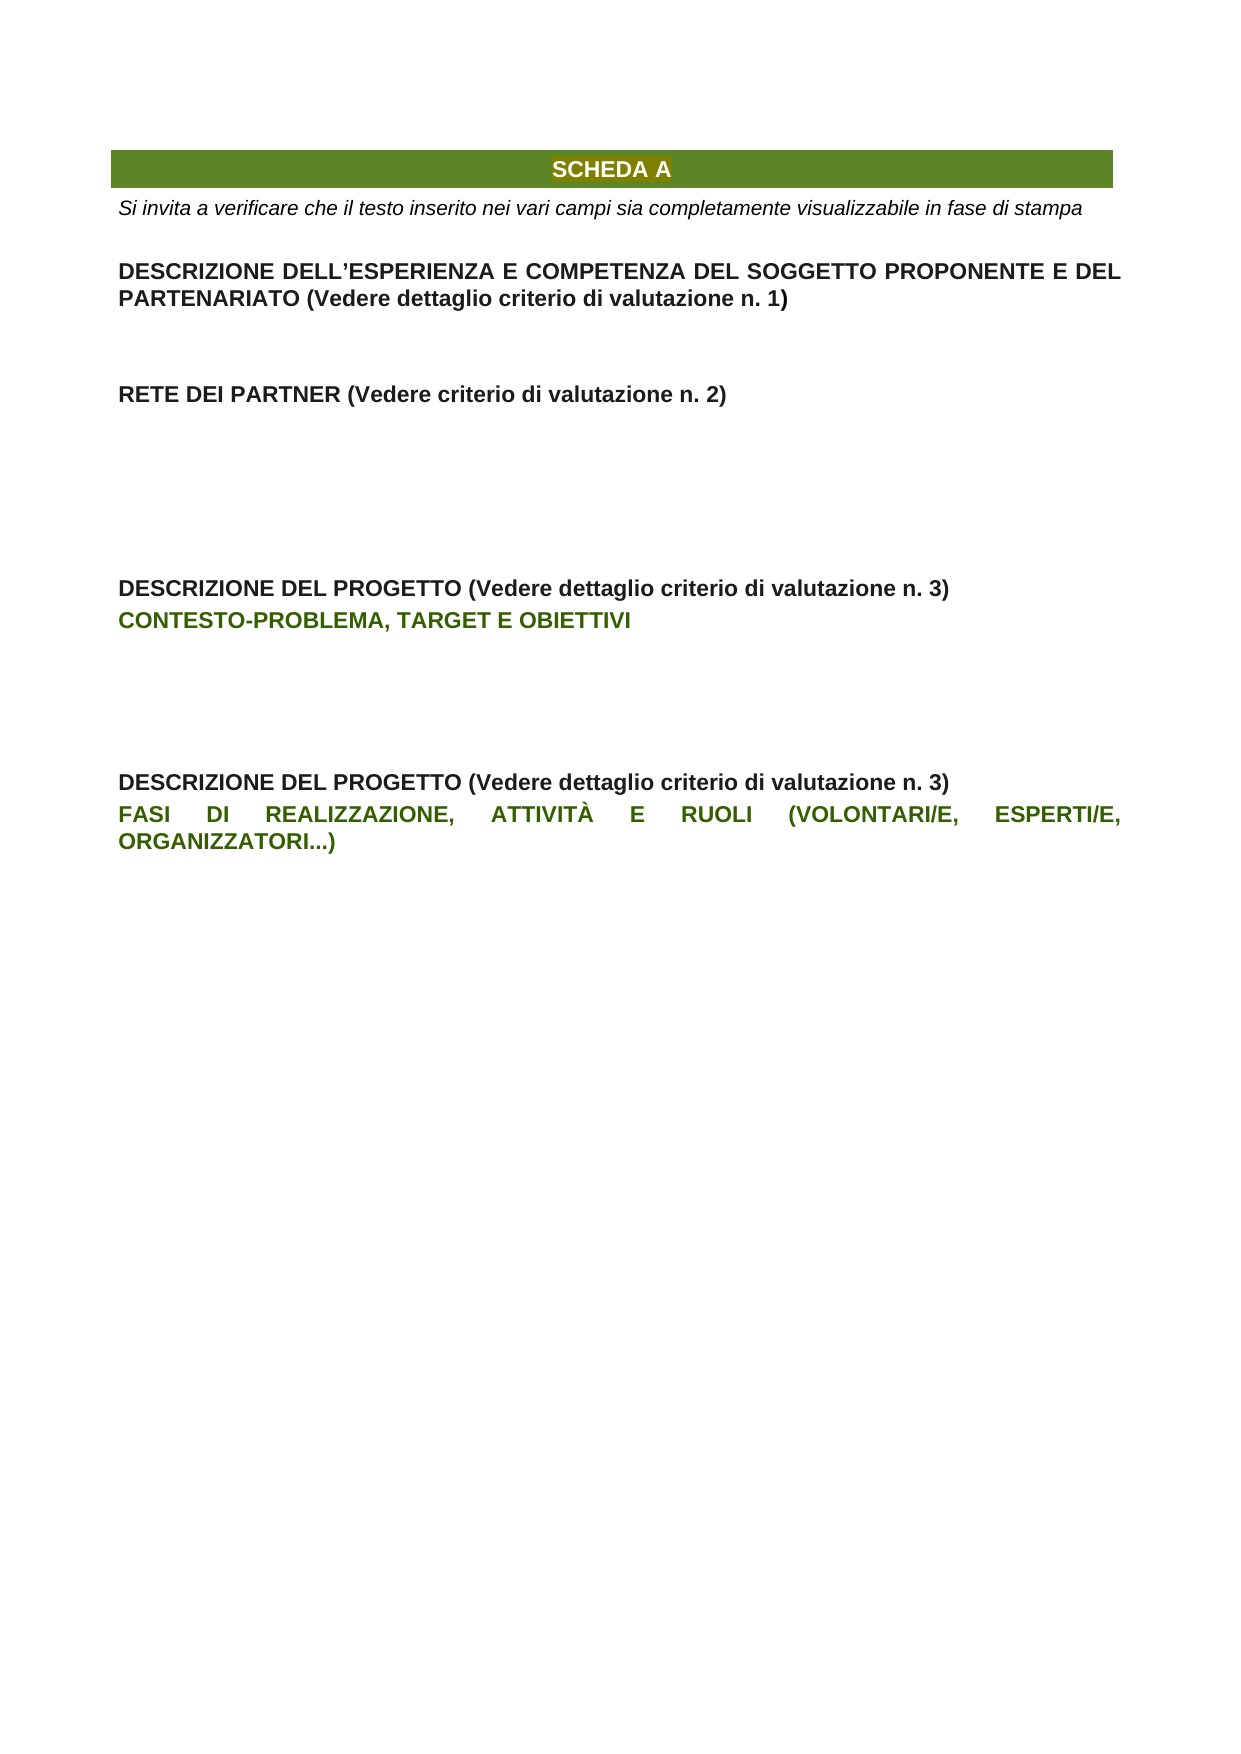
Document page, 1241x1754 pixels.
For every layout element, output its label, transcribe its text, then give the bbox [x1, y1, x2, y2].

text DESCRIZIONE DEL PROGETTO (Vedere dettaglio criterio di valutazione n. 3) [118, 769, 1122, 795]
text FASI DI REALIZZAZIONE, ATTIVITÀ E RUOLI (VOLONTARI/E, ESPERTI/E, ORGANIZZATORI...) [118, 801, 1122, 854]
text DESCRIZIONE DEL PROGETTO (Vedere dettaglio criterio di valutazione n. 3) [118, 575, 1122, 602]
text DESCRIZIONE DELL’ESPERIENZA E COMPETENZA DEL SOGGETTO PROPONENTE E DEL PARTENARIATO (Vedere dettaglio criterio di valutazione n. 1) [118, 258, 1122, 311]
text CONTESTO-PROBLEMA, TARGET E OBIETTIVI [118, 607, 1122, 634]
table_header SCHEDA A [111, 150, 1113, 188]
text RETE DEI PARTNER (Vedere criterio di valutazione n. 2) [118, 381, 1122, 408]
text Si invita a verificare che il testo inserito nei vari campi sia completamente visualizzabile in fase di stampa [118, 196, 1122, 220]
